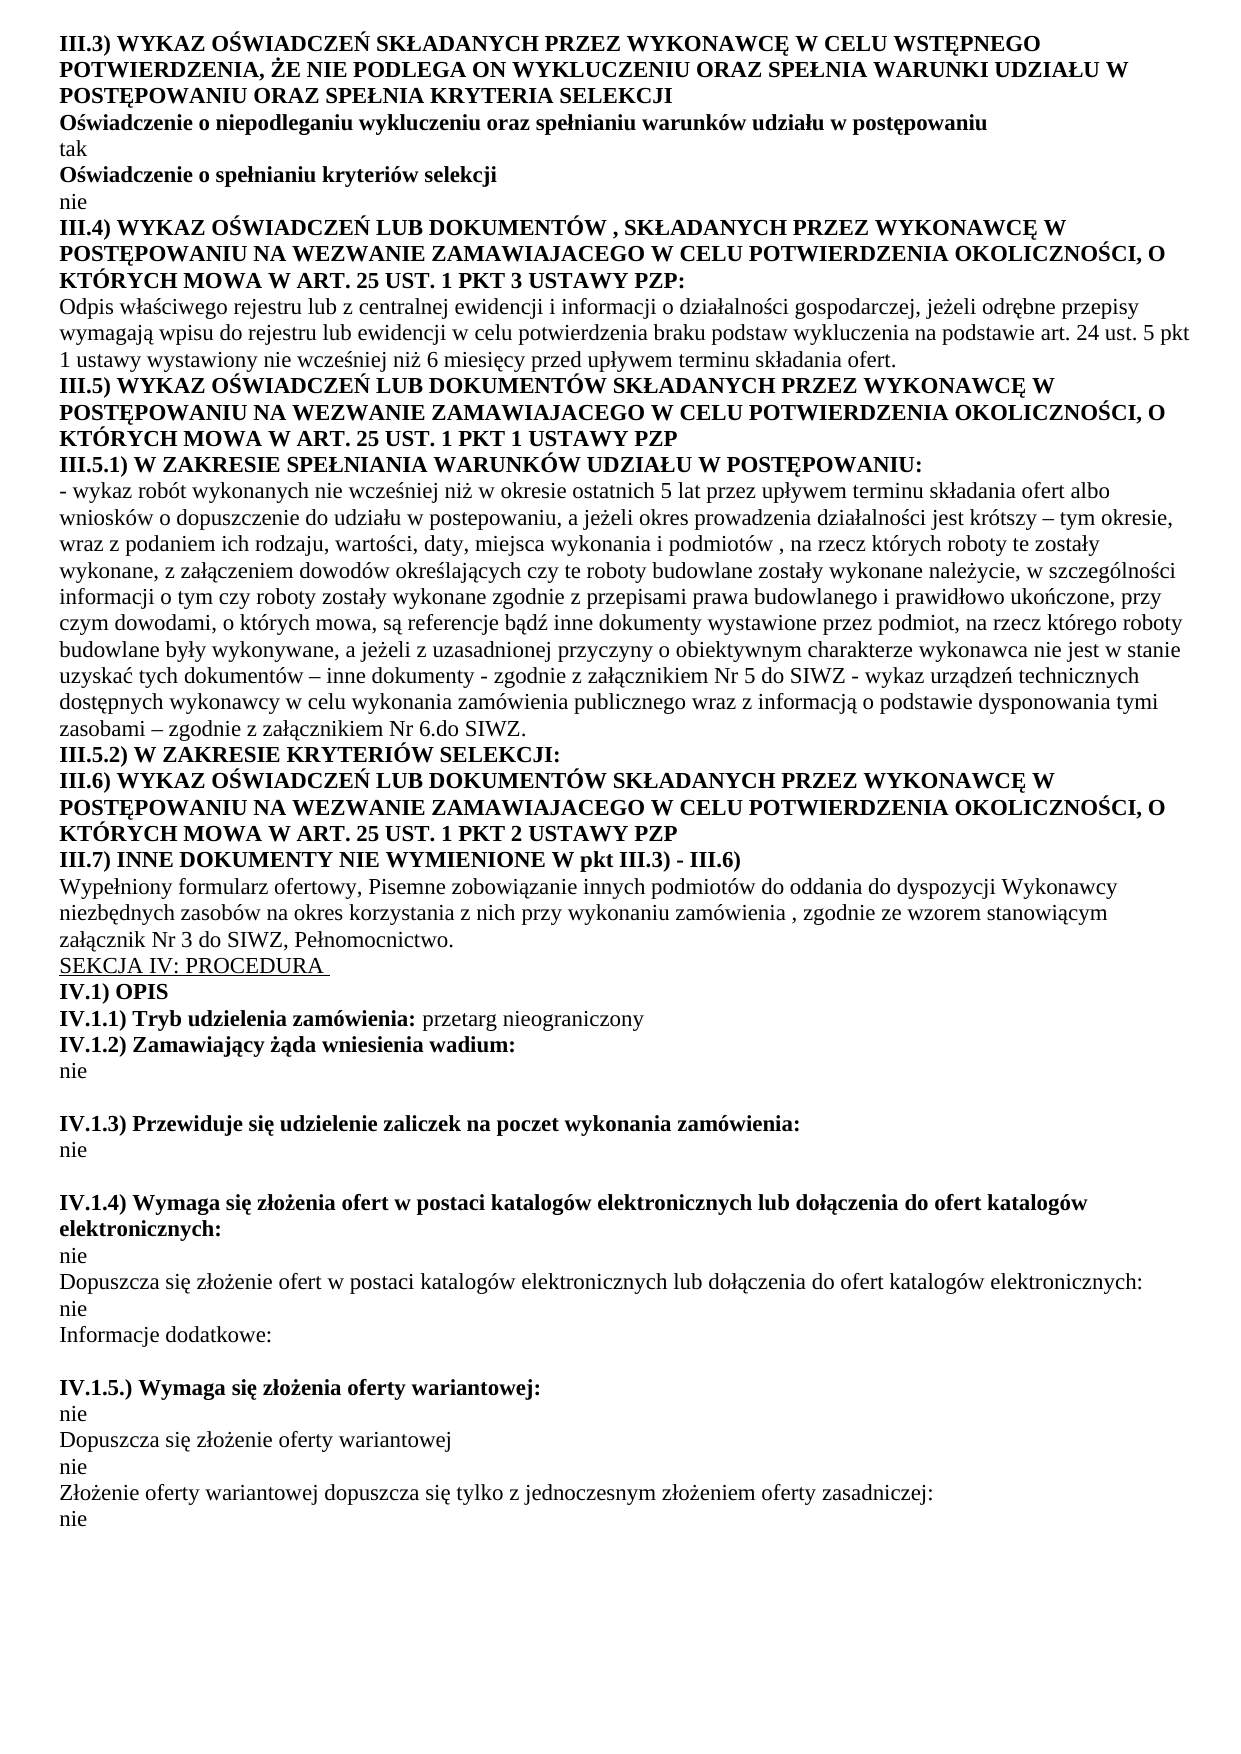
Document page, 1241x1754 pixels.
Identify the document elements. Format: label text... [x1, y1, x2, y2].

text III.6) WYKAZ OŚWIADCZEŃ LUB DOKUMENTÓW SKŁADANYCH PRZEZ WYKONAWCĘ W POSTĘPOWANIU NA WEZWANIE ZAMAWIAJACEGO W CELU POTWIERDZENIA OKOLICZNOŚCI, O KTÓRYCH MOWA W ART. 25 UST. 1 PKT 2 USTAWY PZP [59, 767, 1196, 847]
text IV.1) OPIS IV.1.1) Tryb udzielenia zamówienia: przetarg nieograniczony IV.1.2) Zamawiający żąda wniesienia wadium: [59, 978, 1196, 1057]
text SEKCJA IV: PROCEDURA [59, 952, 1196, 978]
text nie Dopuszcza się złożenie ofert w postaci katalogów elektronicznych lub dołączenia do ofert katalogów elektronicznych: nie Informacje dodatkowe: [59, 1242, 1196, 1347]
text III.5.1) W ZAKRESIE SPEŁNIANIA WARUNKÓW UDZIAŁU W POSTĘPOWANIU: - wykaz robót wykonanych nie wcześniej niż w okresie ostatnich 5 lat przez upływem terminu składania ofert albo wniosków o dopuszczenie do udziału w postepowaniu, a jeżeli okres prowadzenia działalności jest krótszy – tym okresie, wraz z podaniem ich rodzaju, wartości, daty, miejsca wykonania i podmiotów , na rzecz których roboty te zostały wykonane, z załączeniem dowodów określających czy te roboty budowlane zostały wykonane należycie, w szczególności informacji o tym czy roboty zostały wykonane zgodnie z przepisami prawa budowlanego i prawidłowo ukończone, przy czym dowodami, o których mowa, są referencje bądź inne dokumenty wystawione przez podmiot, na rzecz którego roboty budowlane były wykonywane, a jeżeli z uzasadnionej przyczyny o obiektywnym charakterze wykonawca nie jest w stanie uzyskać tych dokumentów – inne dokumenty - zgodnie z załącznikiem Nr 5 do SIWZ - wykaz urządzeń technicznych dostępnych wykonawcy w celu wykonania zamówienia publicznego wraz z informacją o podstawie dysponowania tymi zasobami – zgodnie z załącznikiem Nr 6.do SIWZ. III.5.2) W ZAKRESIE KRYTERIÓW SELEKCJI: [59, 451, 1196, 767]
text Oświadczenie o niepodleganiu wykluczeniu oraz spełnianiu warunków udziału w postępowaniu tak Oświadczenie o spełnianiu kryteriów selekcji nie [59, 109, 1196, 214]
text nie [59, 1136, 1196, 1163]
text Wypełniony formularz ofertowy, Pisemne zobowiązanie innych podmiotów do oddania do dyspozycji Wykonawcy niezbędnych zasobów na okres korzystania z nich przy wykonaniu zamówienia , zgodnie ze wzorem stanowiącym załącznik Nr 3 do SIWZ, Pełnomocnictwo. [59, 873, 1196, 952]
text IV.1.5.) Wymaga się złożenia oferty wariantowej: [59, 1347, 1196, 1400]
text III.5) WYKAZ OŚWIADCZEŃ LUB DOKUMENTÓW SKŁADANYCH PRZEZ WYKONAWCĘ W POSTĘPOWANIU NA WEZWANIE ZAMAWIAJACEGO W CELU POTWIERDZENIA OKOLICZNOŚCI, O KTÓRYCH MOWA W ART. 25 UST. 1 PKT 1 USTAWY PZP [59, 372, 1196, 451]
text III.7) INNE DOKUMENTY NIE WYMIENIONE W pkt III.3) - III.6) [59, 847, 1196, 873]
text III.3) WYKAZ OŚWIADCZEŃ SKŁADANYCH PRZEZ WYKONAWCĘ W CELU WSTĘPNEGO POTWIERDZENIA, ŻE NIE PODLEGA ON WYKLUCZENIU ORAZ SPEŁNIA WARUNKI UDZIAŁU W POSTĘPOWANIU ORAZ SPEŁNIA KRYTERIA SELEKCJI [59, 29, 1196, 109]
text III.4) WYKAZ OŚWIADCZEŃ LUB DOKUMENTÓW , SKŁADANYCH PRZEZ WYKONAWCĘ W POSTĘPOWANIU NA WEZWANIE ZAMAWIAJACEGO W CELU POTWIERDZENIA OKOLICZNOŚCI, O KTÓRYCH MOWA W ART. 25 UST. 1 PKT 3 USTAWY PZP: [59, 214, 1196, 293]
text Odpis właściwego rejestru lub z centralnej ewidencji i informacji o działalności gospodarczej, jeżeli odrębne przepisy wymagają wpisu do rejestru lub ewidencji w celu potwierdzenia braku podstaw wykluczenia na podstawie art. 24 ust. 5 pkt 1 ustawy wystawiony nie wcześniej niż 6 miesięcy przed upływem terminu składania ofert. [59, 293, 1196, 372]
text IV.1.3) Przewiduje się udzielenie zaliczek na poczet wykonania zamówienia: [59, 1084, 1196, 1136]
text nie [59, 1057, 1196, 1084]
text nie Dopuszcza się złożenie oferty wariantowej nie Złożenie oferty wariantowej dopuszcza się tylko z jednoczesnym złożeniem oferty zasadniczej: nie [59, 1400, 1196, 1532]
text IV.1.4) Wymaga się złożenia ofert w postaci katalogów elektronicznych lub dołączenia do ofert katalogów elektronicznych: [59, 1163, 1196, 1242]
